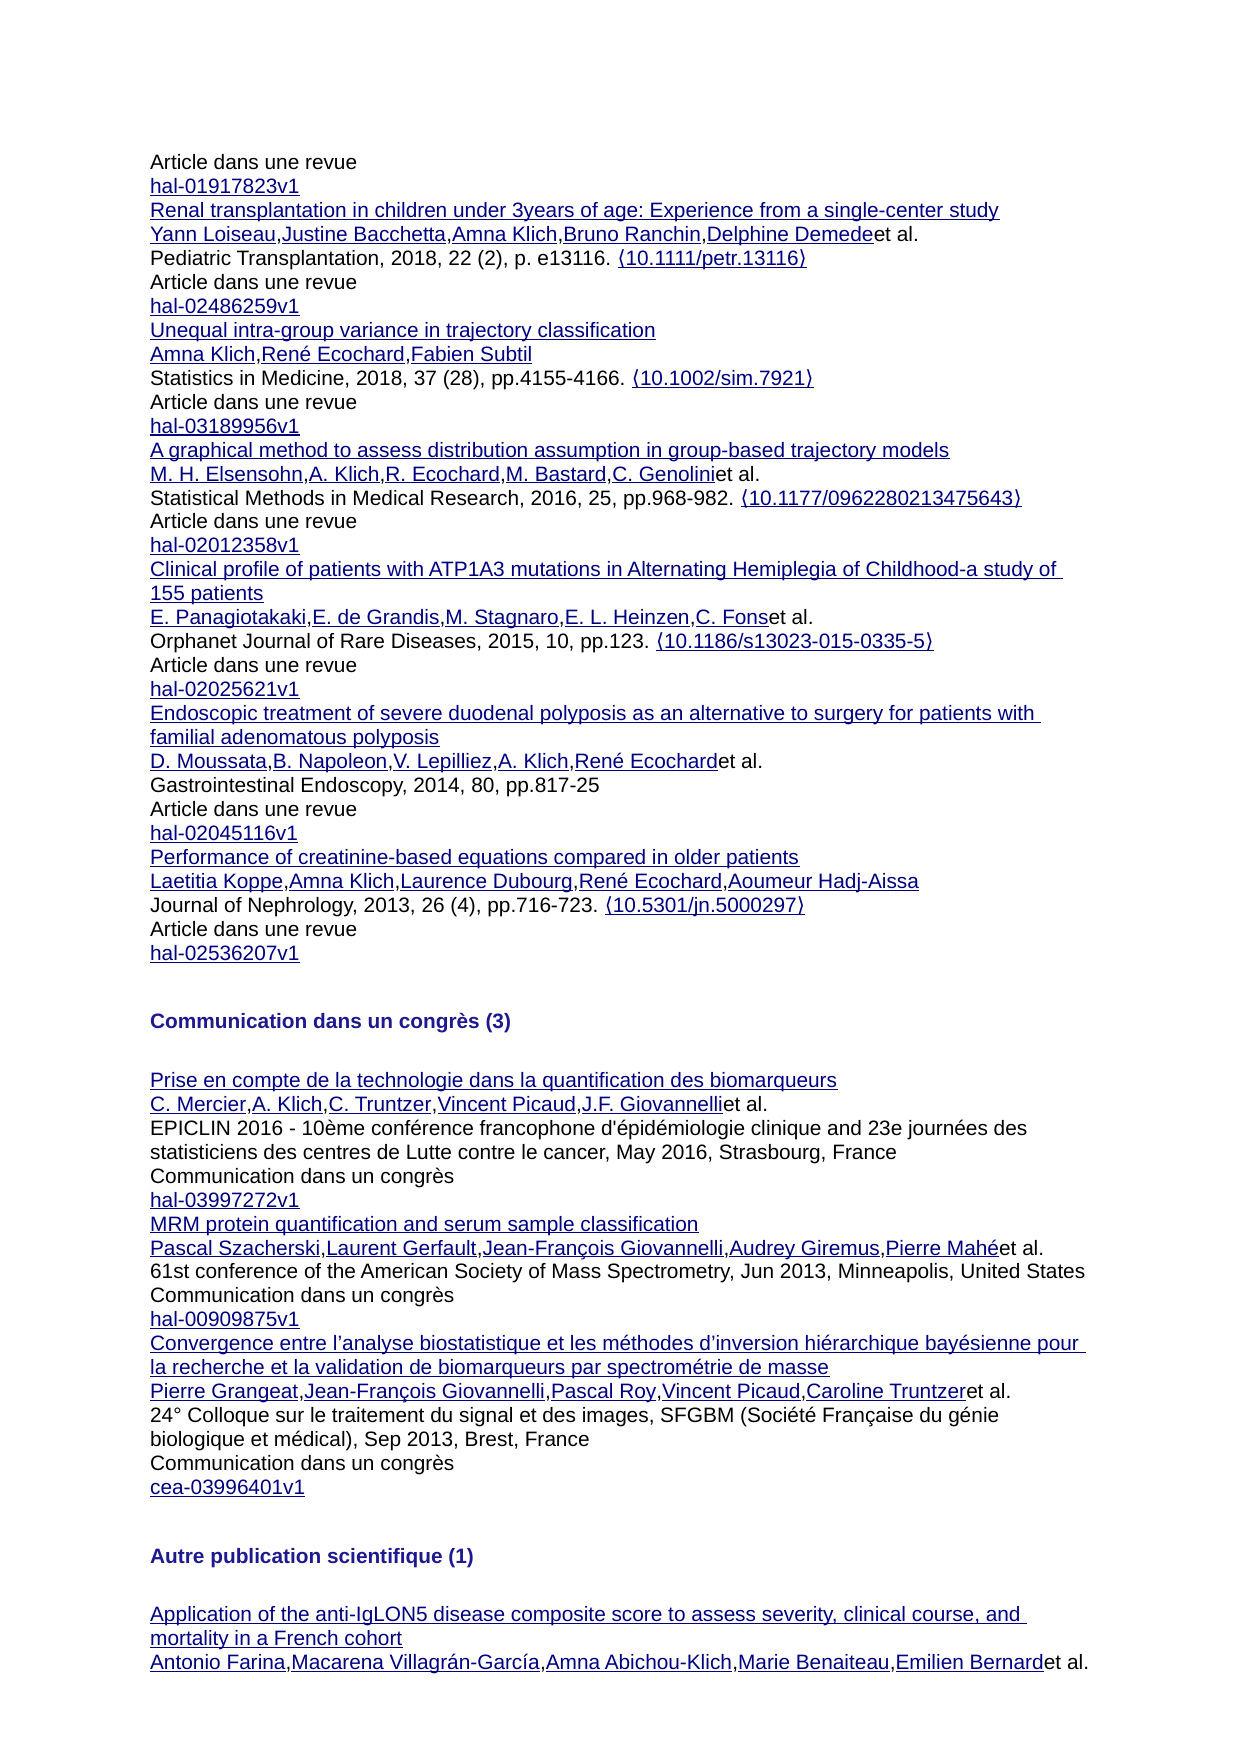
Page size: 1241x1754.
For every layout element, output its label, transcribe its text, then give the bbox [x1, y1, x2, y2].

subtitle Autre publication scientifique (1) [150, 1544, 1090, 1568]
table_header Application of the anti-IgLON5 disease composite score to assess severity, clinical course, and mortality in a French cohort Antonio Farina,Macarena Villagrán-García,Amna Abichou-Klich,Marie Benaiteau,Emilien Bernardet al. [150, 1602, 1090, 1674]
table_cell A graphical method to assess distribution assumption in group-based trajectory models M. H. Elsensohn,A. Klich,R. Ecochard,M. Bastard,C. Genoliniet al. Statistical Methods in Medical Research, 2016, 25, pp.968-982. ⟨10.1177/0962280213475643⟩ Article dans une revue hal-02012358v1 [150, 438, 1090, 557]
table_cell Unequal intra-group variance in trajectory classification Amna Klich,René Ecochard,Fabien Subtil Statistics in Medicine, 2018, 37 (28), pp.4155-4166. ⟨10.1002/sim.7921⟩ Article dans une revue hal-03189956v1 [150, 318, 1090, 437]
table_cell Convergence entre l’analyse biostatistique et les méthodes d’inversion hiérarchique bayésienne pour la recherche et la validation de biomarqueurs par spectrométrie de masse Pierre Grangeat,Jean-François Giovannelli,Pascal Roy,Vincent Picaud,Caroline Truntzeret al. 24° Colloque sur le traitement du signal et des images, SFGBM (Société Française du génie biologique et médical), Sep 2013, Brest, France Communication dans un congrès cea-03996401v1 [150, 1331, 1090, 1499]
subtitle Communication dans un congrès (3) [150, 1009, 1090, 1033]
table_header Prise en compte de la technologie dans la quantification des biomarqueurs C. Mercier,A. Klich,C. Truntzer,Vincent Picaud,J.F. Giovannelliet al. EPICLIN 2016 - 10ème conférence francophone d'épidémiologie clinique and 23e journées des statisticiens des centres de Lutte contre le cancer, May 2016, Strasbourg, France Communication dans un congrès hal-03997272v1 [150, 1068, 1090, 1211]
table_cell Renal transplantation in children under 3years of age: Experience from a single-center study Yann Loiseau,Justine Bacchetta,Amna Klich,Bruno Ranchin,Delphine Demedeet al. Pediatric Transplantation, 2018, 22 (2), p. e13116. ⟨10.1111/petr.13116⟩ Article dans une revue hal-02486259v1 [150, 198, 1090, 318]
table_cell MRM protein quantification and serum sample classification Pascal Szacherski,Laurent Gerfault,Jean-François Giovannelli,Audrey Giremus,Pierre Mahéet al. 61st conference of the American Society of Mass Spectrometry, Jun 2013, Minneapolis, United States Communication dans un congrès hal-00909875v1 [150, 1211, 1090, 1331]
table_cell Clinical profile of patients with ATP1A3 mutations in Alternating Hemiplegia of Childhood-a study of 155 patients E. Panagiotakaki,E. de Grandis,M. Stagnaro,E. L. Heinzen,C. Fonset al. Orphanet Journal of Rare Diseases, 2015, 10, pp.123. ⟨10.1186/s13023-015-0335-5⟩ Article dans une revue hal-02025621v1 [150, 557, 1090, 701]
table_cell Endoscopic treatment of severe duodenal polyposis as an alternative to surgery for patients with familial adenomatous polyposis D. Moussata,B. Napoleon,V. Lepilliez,A. Klich,René Ecochardet al. Gastrointestinal Endoscopy, 2014, 80, pp.817-25 Article dans une revue hal-02045116v1 [150, 701, 1090, 845]
table_cell Article dans une revue hal-01917823v1 [150, 150, 1090, 198]
table_cell Performance of creatinine-based equations compared in older patients Laetitia Koppe,Amna Klich,Laurence Dubourg,René Ecochard,Aoumeur Hadj-Aissa Journal of Nephrology, 2013, 26 (4), pp.716-723. ⟨10.5301/jn.5000297⟩ Article dans une revue hal-02536207v1 [150, 845, 1090, 964]
